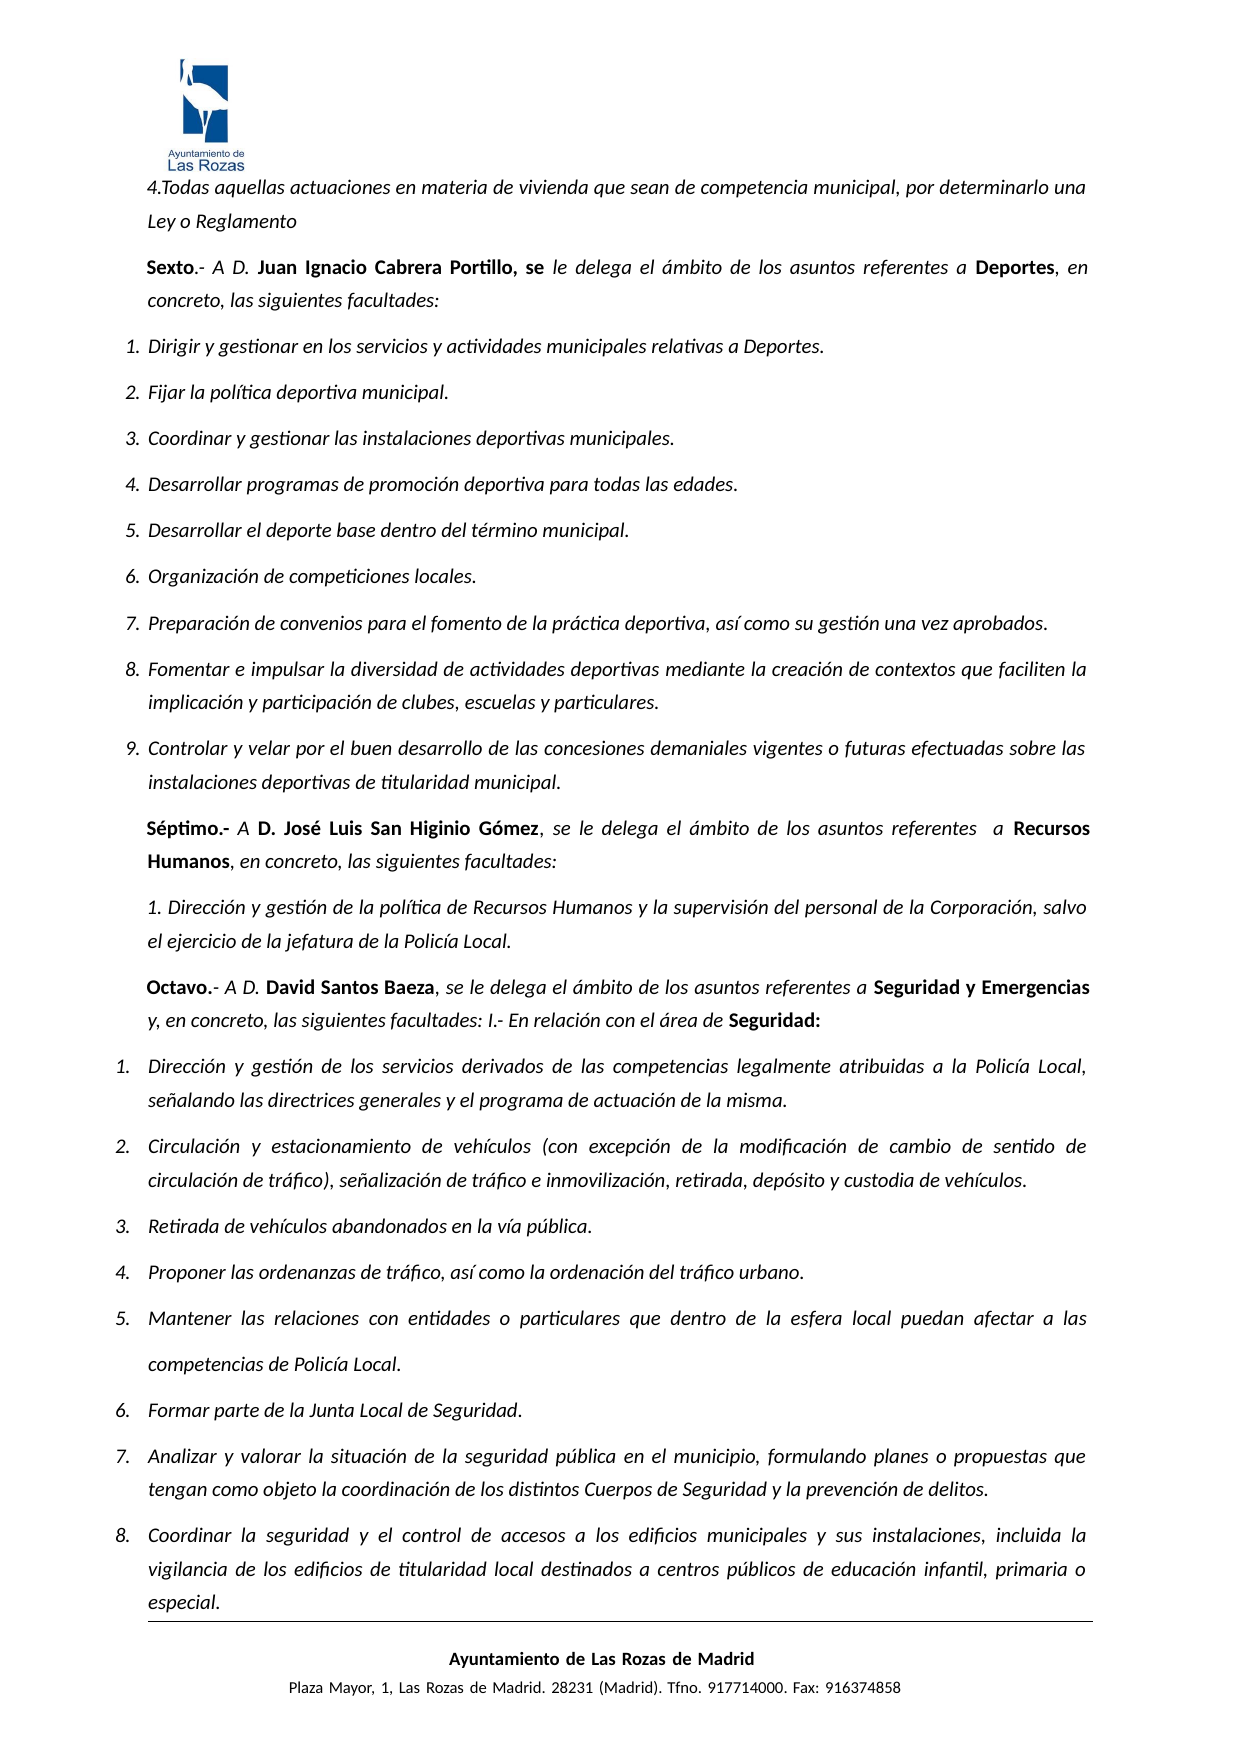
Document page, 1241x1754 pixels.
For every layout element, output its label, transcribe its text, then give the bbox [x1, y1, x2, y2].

list Fomentar e impulsar la diversidad de actividades deportivas mediante la creación de contextos que faciliten la implicación y participación de clubes, escuelas y particulares. [125, 656, 1090, 715]
list Preparación de convenios para el fomento de la práctica deportiva, así como su gestión una vez aprobados. [125, 610, 1090, 635]
list Analizar y valorar la situación de la seguridad pública en el municipio, formulando planes o propuestas que tengan como objeto la coordinación de los distintos Cuerpos de Seguridad y la prevención de delitos. [115, 1443, 1090, 1502]
text Octavo.- A D. David Santos Baeza, se le delega el ámbito de los asuntos referentes a Seguridad y Emergencias y, en concreto, las siguientes facultades: I.- En relación con el área de Seguridad: [146, 974, 1090, 1033]
text Sexto.- A D. Juan Ignacio Cabrera Portillo, se le delega el ámbito de los asuntos referentes a Deportes, en concreto, las siguientes facultades: [146, 254, 1090, 313]
list Retirada de vehículos abandonados en la vía pública. [115, 1213, 1090, 1238]
list Mantener las relaciones con entidades o particulares que dentro de la esfera local puedan afectar a las competencias de Policía Local. [115, 1305, 1090, 1376]
list Proponer las ordenanzas de tráfico, así como la ordenación del tráfico urbano. [115, 1259, 1090, 1284]
list Dirección y gestión de los servicios derivados de las competencias legalmente atribuidas a la Policía Local, señalando las directrices generales y el programa de actuación de la misma. [115, 1054, 1090, 1113]
list Controlar y velar por el buen desarrollo de las concesiones demaniales vigentes o futuras efectuadas sobre las instalaciones deportivas de titularidad municipal. [125, 735, 1090, 794]
list Coordinar la seguridad y el control de accesos a los edificios municipales y sus instalaciones, incluida la vigilancia de los edificios de titularidad local destinados a centros públicos de educación infantil, primaria o especial. [115, 1522, 1090, 1615]
list Formar parte de la Junta Local de Seguridad. [115, 1397, 1090, 1422]
list Fijar la política deportiva municipal. [125, 379, 1090, 405]
text Séptimo.- A D. José Luis San Higinio Gómez, se le delega el ámbito de los asuntos referentes a Recursos Humanos, en concreto, las siguientes facultades: [146, 815, 1090, 874]
list Circulación y estacionamiento de vehículos (con excepción de la modificación de cambio de sentido de circulación de tráfico), señalización de tráfico e inmovilización, retirada, depósito y custodia de vehículos. [115, 1133, 1090, 1192]
text 4.Todas aquellas actuaciones en materia de vivienda que sean de competencia municipal, por determinarlo una Ley o Reglamento [146, 174, 1090, 233]
list Desarrollar el deporte base dentro del término municipal. [125, 518, 1090, 543]
list Desarrollar programas de promoción deportiva para todas las edades. [125, 472, 1090, 497]
text 1. Dirección y gestión de la política de Recursos Humanos y la supervisión del personal de la Corporación, salvo el ejercicio de la jefatura de la Policía Local. [146, 894, 1090, 953]
list Organización de competiciones locales. [125, 564, 1090, 589]
list Coordinar y gestionar las instalaciones deportivas municipales. [125, 426, 1090, 451]
list Dirigir y gestionar en los servicios y actividades municipales relativas a Deportes. [125, 333, 1090, 359]
